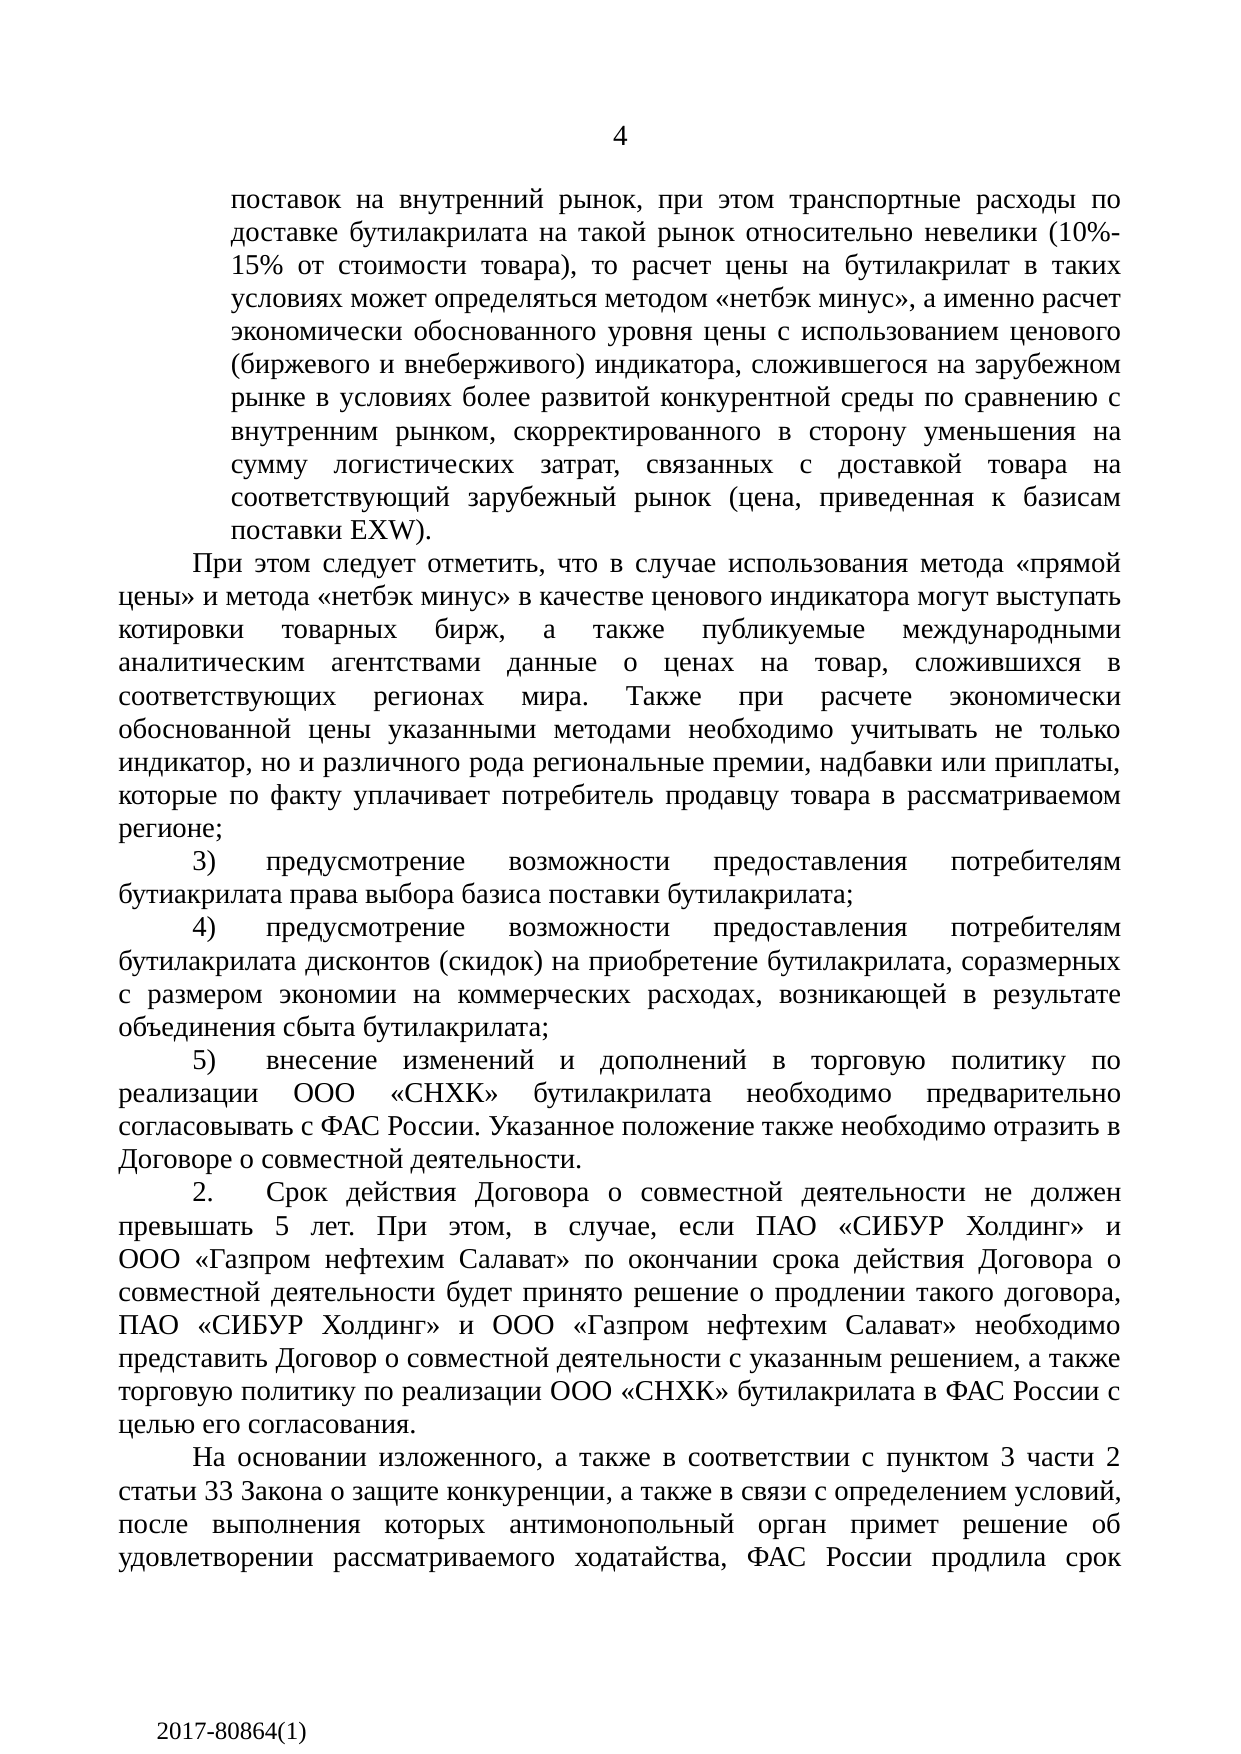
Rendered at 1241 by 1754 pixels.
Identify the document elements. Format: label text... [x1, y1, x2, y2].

text 2. Срок действия Договора о совместной деятельности не должен превышать 5 лет. При этом, в случае, если ПАО «СИБУР Холдинг» и ООО «Газпром нефтехим Салават» по окончании срока действия Договора о совместной деятельности будет принято решение о продлении такого договора, ПАО «СИБУР Холдинг» и ООО «Газпром нефтехим Салават» необходимо представить Договор о совместной деятельности с указанным решением, а также торговую политику по реализации ООО «СНХК» бутилакрилата в ФАС России с целью его согласования. [118, 1175, 1122, 1440]
text На основании изложенного, а также в соответствии с пунктом 3 части 2 статьи 33 Закона о защите конкуренции, а также в связи с определением условий, после выполнения которых антимонопольный орган примет решение об удовлетворении рассматриваемого ходатайства, ФАС России продлила срок [118, 1440, 1122, 1572]
text При этом следует отметить, что в случае использования метода «прямой цены» и метода «нетбэк минус» в качестве ценового индикатора могут выступать котировки товарных бирж, а также публикуемые международными аналитическим агентствами данные о ценах на товар, сложившихся в соответствующих регионах мира. Также при расчете экономически обоснованной цены указанными методами необходимо учитывать не только индикатор, но и различного рода региональные премии, надбавки или приплаты, которые по факту уплачивает потребитель продавцу товара в рассматриваемом регионе; [118, 546, 1122, 844]
list поставок на внутренний рынок, при этом транспортные расходы по доставке бутилакрилата на такой рынок относительно невелики (10%-15% от стоимости товара), то расчет цены на бутилакрилат в таких условиях может определяться методом «нетбэк минус», а именно расчет экономически обоснованного уровня цены с использованием ценового (биржевого и внеберживого) индикатора, сложившегося на зарубежном рынке в условиях более развитой конкурентной среды по сравнению с внутренним рынком, скорректированного в сторону уменьшения на сумму логистических затрат, связанных с доставкой товара на соответствующий зарубежный рынок (цена, приведенная к базисам поставки EXW). [193, 181, 1122, 546]
text 4) предусмотрение возможности предоставления потребителям бутилакрилата дисконтов (скидок) на приобретение бутилакрилата, соразмерных с размером экономии на коммерческих расходах, возникающей в результате объединения сбыта бутилакрилата; [118, 910, 1122, 1042]
text 3) предусмотрение возможности предоставления потребителям бутиакрилата права выбора базиса поставки бутилакрилата; [118, 844, 1122, 910]
text 5) внесение изменений и дополнений в торговую политику по реализации ООО «СНХК» бутилакрилата необходимо предварительно согласовывать с ФАС России. Указанное положение также необходимо отразить в Договоре о совместной деятельности. [118, 1042, 1122, 1175]
